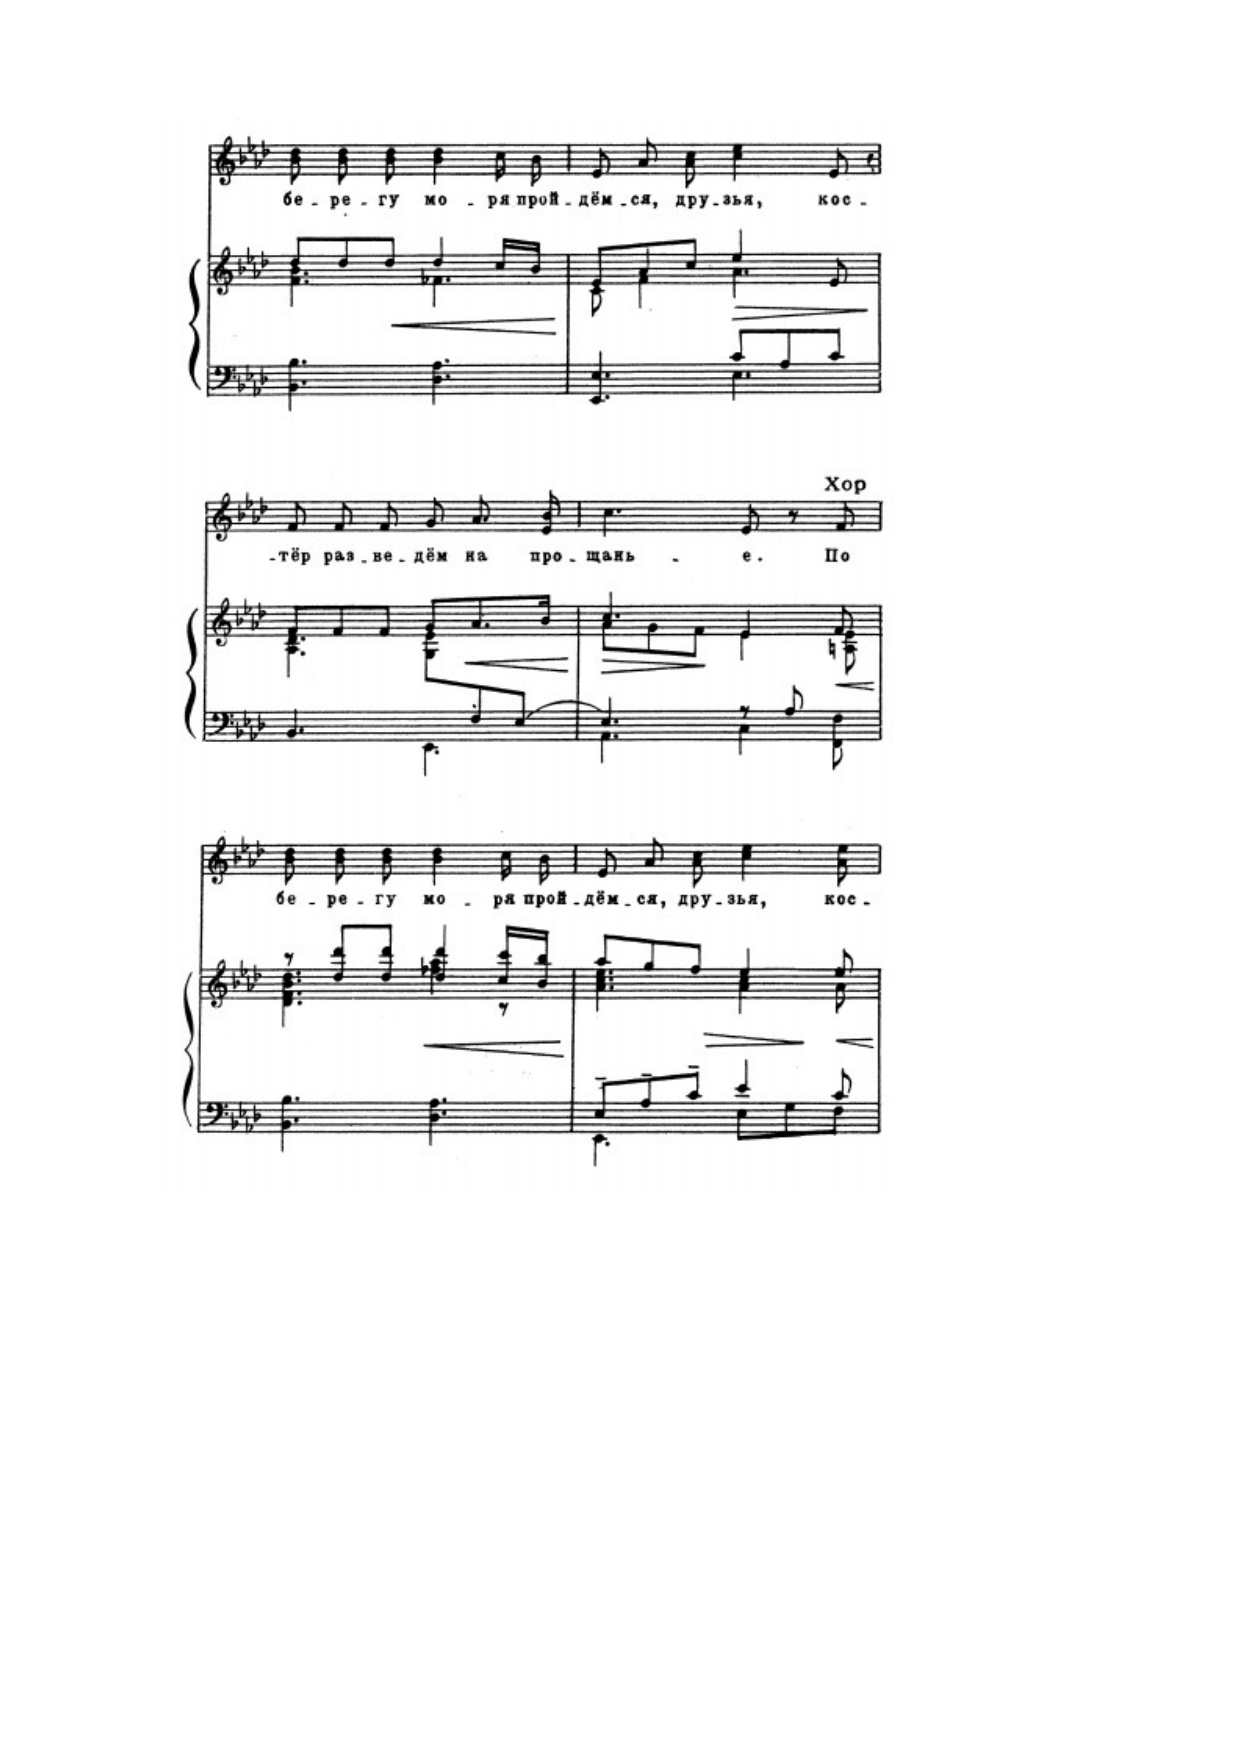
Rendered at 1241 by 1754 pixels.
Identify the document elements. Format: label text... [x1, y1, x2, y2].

text Вернуться в онлайн-песенник [118, 118, 1122, 1202]
picture [118, 118, 933, 1197]
